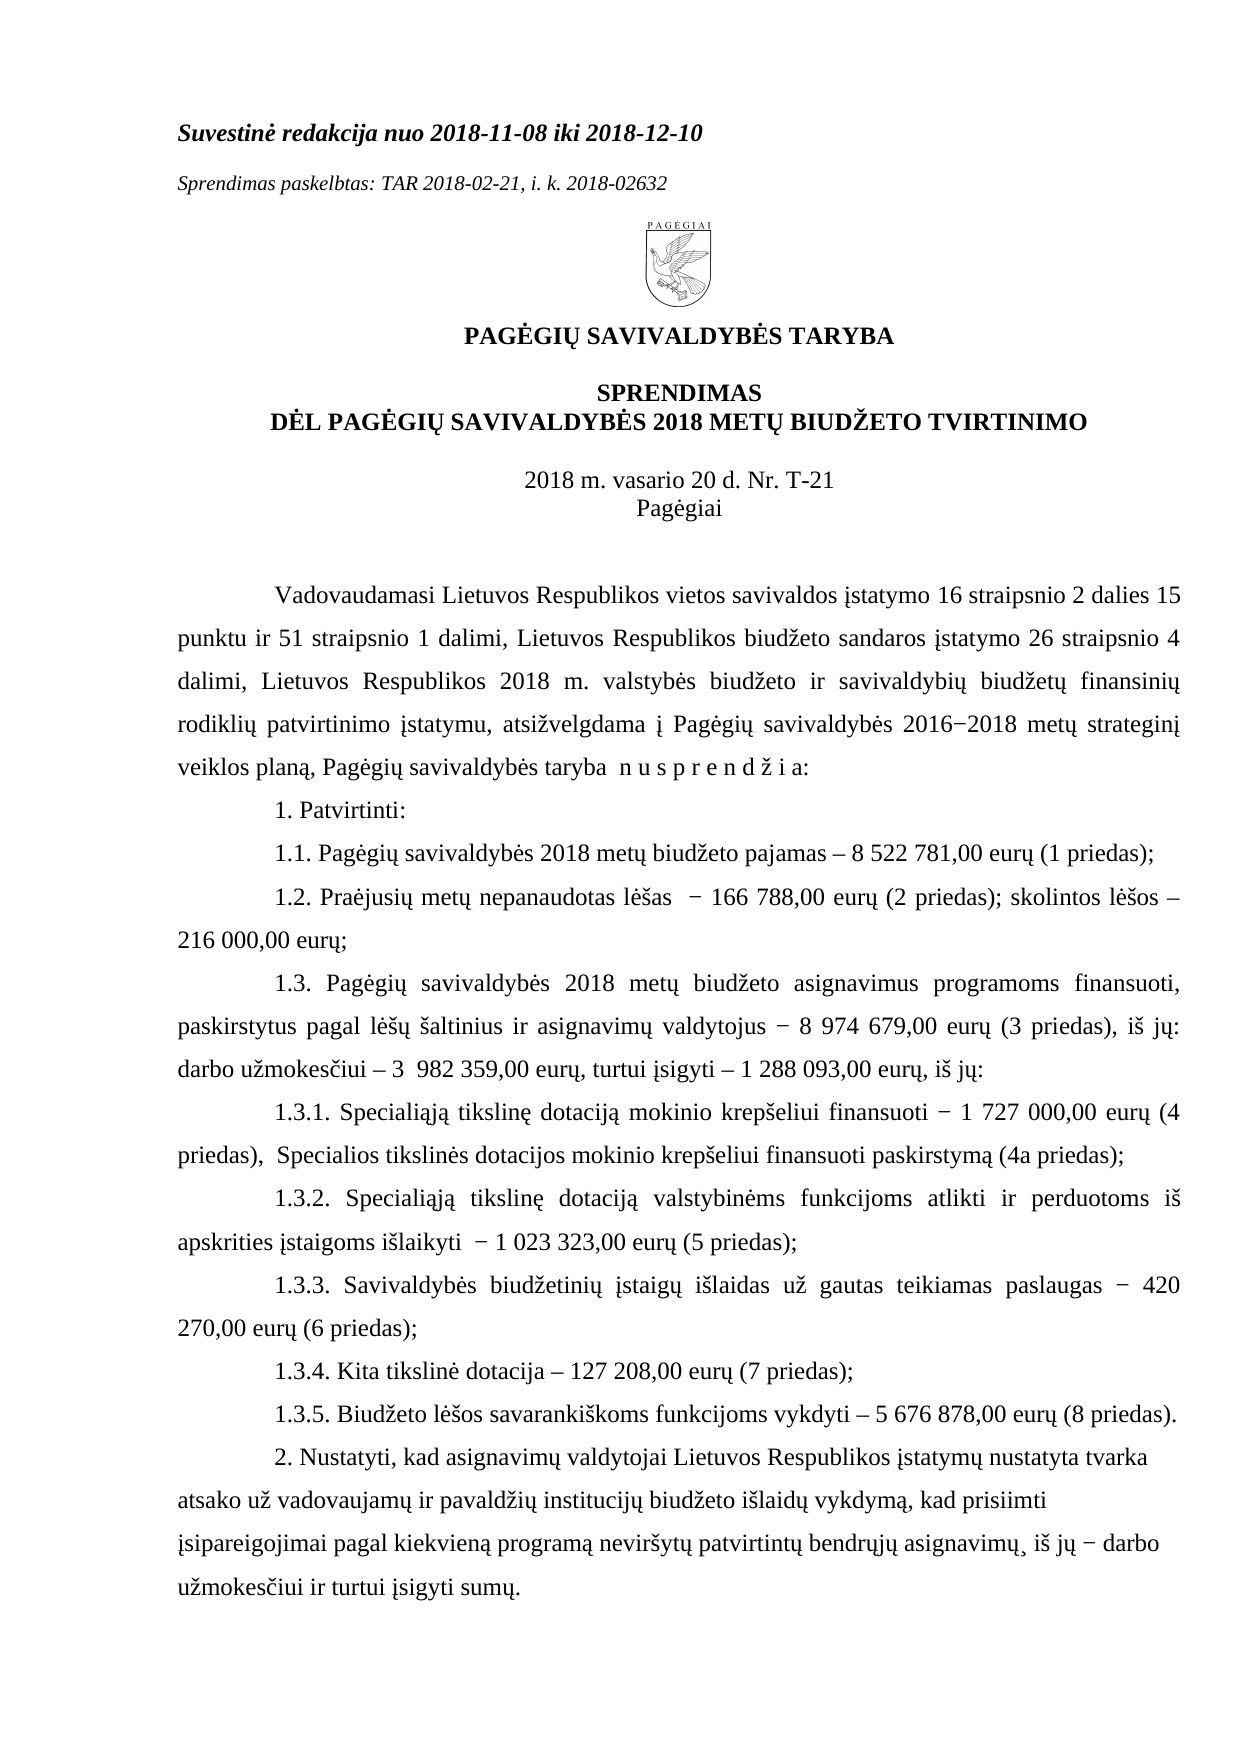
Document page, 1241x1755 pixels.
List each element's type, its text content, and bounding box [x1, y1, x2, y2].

text Vadovaudamasi Lietuvos Respublikos vietos savivaldos įstatymo 16 straipsnio 2 dalies 15 punktu ir 51 straipsnio 1 dalimi, Lietuvos Respublikos biudžeto sandaros įstatymo 26 straipsnio 4 dalimi, Lietuvos Respublikos 2018 m. valstybės biudžeto ir savivaldybių biudžetų finansinių rodiklių patvirtinimo įstatymu, atsižvelgdama į Pagėgių savivaldybės 2016−2018 metų strateginį veiklos planą, Pagėgių savivaldybės taryba n u s p r e n d ž i a: [177, 580, 1181, 781]
text 1.3.1. Specialiąją tikslinę dotaciją mokinio krepšeliui finansuoti − 1 727 000,00 eurų (4 priedas), Specialios tikslinės dotacijos mokinio krepšeliui finansuoti paskirstymą (4a priedas); [177, 1097, 1181, 1169]
text 1.3.5. Biudžeto lėšos savarankiškoms funkcijoms vykdyti – 5 676 878,00 eurų (8 priedas). [177, 1399, 1181, 1428]
text 1.3.3. Savivaldybės biudžetinių įstaigų išlaidas už gautas teikiamas paslaugas − 420 270,00 eurų (6 priedas); [177, 1270, 1181, 1342]
text Pagėgiai [177, 493, 1181, 522]
text 2018 m. vasario 20 d. Nr. T-21 [177, 465, 1181, 493]
text 1.3. Pagėgių savivaldybės 2018 metų biudžeto asignavimus programoms finansuoti, paskirstytus pagal lėšų šaltinius ir asignavimų valdytojus − 8 974 679,00 eurų (3 priedas), iš jų: darbo užmokesčiui – 3 982 359,00 eurų, turtui įsigyti – 1 288 093,00 eurų, iš jų: [177, 968, 1181, 1083]
text sprendimas [177, 378, 1181, 407]
text 1.1. Pagėgių savivaldybės 2018 metų biudžeto pajamas – 8 522 781,00 eurų (1 priedas); [177, 838, 1181, 867]
text Sprendimas paskelbtas: TAR 2018-02-21, i. k. 2018-02632 [177, 171, 1181, 195]
text 2. Nustatyti, kad asignavimų valdytojai Lietuvos Respublikos įstatymų nustatyta tvarka atsako už vadovaujamų ir pavaldžių institucijų biudžeto išlaidų vykdymą, kad prisiimti įsipareigojimai pagal kiekvieną programą neviršytų patvirtintų bendrųjų asignavimų¸ iš jų − darbo užmokesčiui ir turtui įsigyti sumų. [177, 1442, 1181, 1600]
text 1. Patvirtinti: [177, 795, 1181, 824]
text Pagėgių savivaldybės taryba [177, 321, 1181, 350]
text 1.3.4. Kita tikslinė dotacija – 127 208,00 eurų (7 priedas); [177, 1356, 1181, 1385]
text 1.2. Praėjusių metų nepanaudotas lėšas − 166 788,00 eurų (2 priedas); skolintos lėšos – 216 000,00 eurų; [177, 882, 1181, 953]
text Suvestinė redakcija nuo 2018-11-08 iki 2018-12-10 [177, 118, 1181, 147]
text dėl Pagėgių savivaldybės 2018 metų biudžeto tvirtinimo [177, 407, 1181, 436]
text 1.3.2. Specialiąją tikslinę dotaciją valstybinėms funkcijoms atlikti ir perduotoms iš apskrities įstaigoms išlaikyti − 1 023 323,00 eurų (5 priedas); [177, 1183, 1181, 1255]
